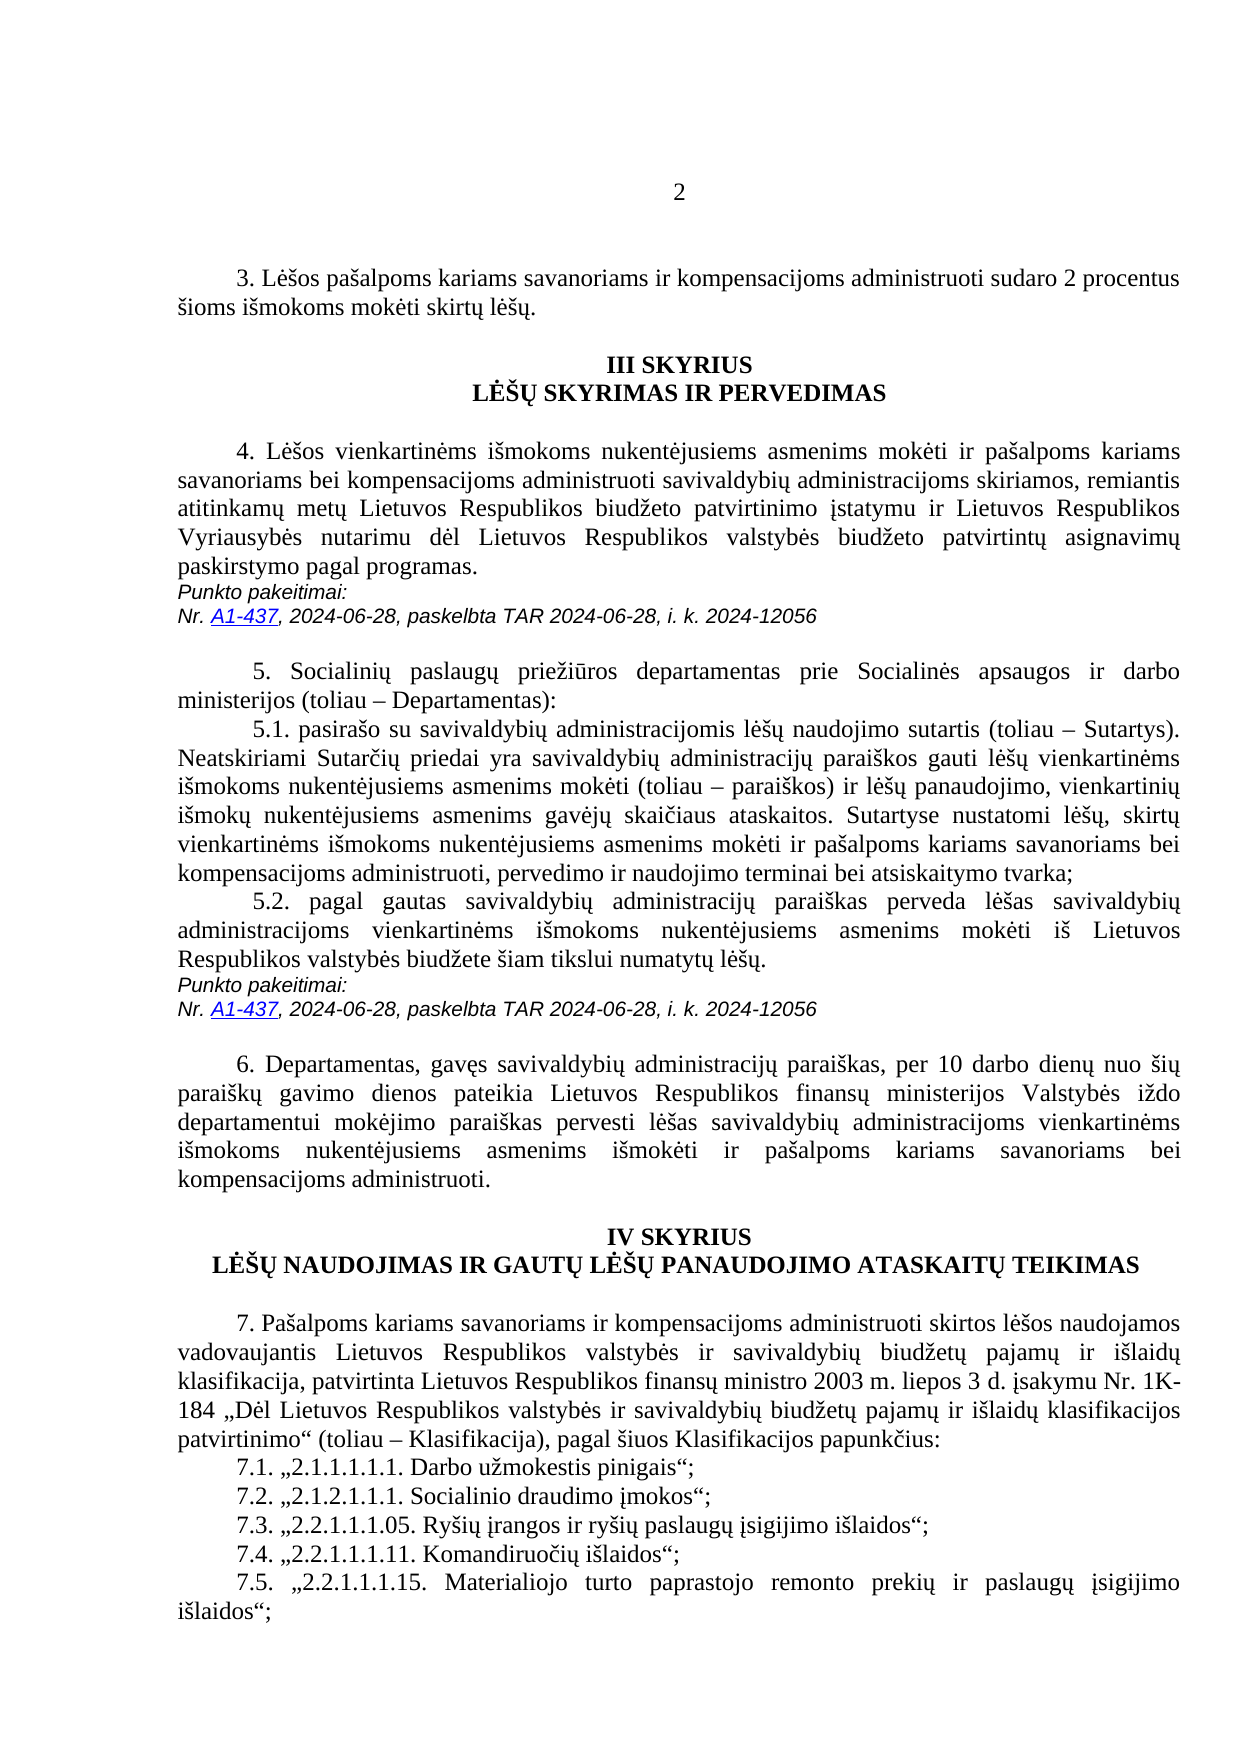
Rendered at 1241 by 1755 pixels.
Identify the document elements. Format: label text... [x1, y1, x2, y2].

text 7.4. „2.2.1.1.1.11. Komandiruočių išlaidos“; [177, 1539, 1181, 1567]
text 3. Lėšos pašalpoms kariams savanoriams ir kompensacijoms administruoti sudaro 2 procentus šioms išmokoms mokėti skirtų lėšų. [177, 263, 1181, 321]
text 7.5. „2.2.1.1.1.15. Materialiojo turto paprastojo remonto prekių ir paslaugų įsigijimo išlaidos“; [177, 1567, 1181, 1625]
text 5.2. pagal gautas savivaldybių administracijų paraiškas perveda lėšas savivaldybių administracijoms vienkartinėms išmokoms nukentėjusiems asmenims mokėti iš Lietuvos Respublikos valstybės biudžete šiam tikslui numatytų lėšų. [177, 886, 1181, 973]
text 4. Lėšos vienkartinėms išmokoms nukentėjusiems asmenims mokėti ir pašalpoms kariams savanoriams bei kompensacijoms administruoti savivaldybių administracijoms skiriamos, remiantis atitinkamų metų Lietuvos Respublikos biudžeto patvirtinimo įstatymu ir Lietuvos Respublikos Vyriausybės nutarimu dėl Lietuvos Respublikos valstybės biudžeto patvirtintų asignavimų paskirstymo pagal programas. [177, 436, 1181, 580]
text 7.2. „2.1.2.1.1.1. Socialinio draudimo įmokos“; [177, 1481, 1181, 1510]
text Punkto pakeitimai: [177, 973, 1181, 997]
text IV SKYRIUS [177, 1222, 1181, 1251]
text 6. Departamentas, gavęs savivaldybių administracijų paraiškas, per 10 darbo dienų nuo šių paraiškų gavimo dienos pateikia Lietuvos Respublikos finansų ministerijos Valstybės iždo departamentui mokėjimo paraiškas pervesti lėšas savivaldybių administracijoms vienkartinėms išmokoms nukentėjusiems asmenims išmokėti ir pašalpoms kariams savanoriams bei kompensacijoms administruoti. [177, 1049, 1181, 1193]
text 5.1. pasirašo su savivaldybių administracijomis lėšų naudojimo sutartis (toliau – Sutartys). Neatskiriami Sutarčių priedai yra savivaldybių administracijų paraiškos gauti lėšų vienkartinėms išmokoms nukentėjusiems asmenims mokėti (toliau – paraiškos) ir lėšų panaudojimo, vienkartinių išmokų nukentėjusiems asmenims gavėjų skaičiaus ataskaitos. Sutartyse nustatomi lėšų, skirtų vienkartinėms išmokoms nukentėjusiems asmenims mokėti ir pašalpoms kariams savanoriams bei kompensacijoms administruoti, pervedimo ir naudojimo terminai bei atsiskaitymo tvarka; [177, 714, 1181, 886]
text 7.3. „2.2.1.1.1.05. Ryšių įrangos ir ryšių paslaugų įsigijimo išlaidos“; [177, 1510, 1181, 1539]
text Nr. A1-437, 2024-06-28, paskelbta TAR 2024-06-28, i. k. 2024-12056 [177, 997, 1181, 1021]
text Punkto pakeitimai: [177, 580, 1181, 604]
text LĖŠŲ NAUDOJIMAS IR gautų lėšų panaudojimo ataskaitų teikimas [177, 1251, 1181, 1279]
text Nr. A1-437, 2024-06-28, paskelbta TAR 2024-06-28, i. k. 2024-12056 [177, 604, 1181, 628]
text III SKYRIUS [177, 350, 1181, 378]
text LĖŠŲ SKYRIMAS IR PERVEDIMAS [177, 378, 1181, 407]
text 7. Pašalpoms kariams savanoriams ir kompensacijoms administruoti skirtos lėšos naudojamos vadovaujantis Lietuvos Respublikos valstybės ir savivaldybių biudžetų pajamų ir išlaidų klasifikacija, patvirtinta Lietuvos Respublikos finansų ministro 2003 m. liepos 3 d. įsakymu Nr. 1K-184 „Dėl Lietuvos Respublikos valstybės ir savivaldybių biudžetų pajamų ir išlaidų klasifikacijos patvirtinimo“ (toliau – Klasifikacija), pagal šiuos Klasifikacijos papunkčius: [177, 1308, 1181, 1452]
text 5. Socialinių paslaugų priežiūros departamentas prie Socialinės apsaugos ir darbo ministerijos (toliau – Departamentas): [177, 656, 1181, 714]
text 7.1. „2.1.1.1.1.1. Darbo užmokestis pinigais“; [177, 1452, 1181, 1481]
